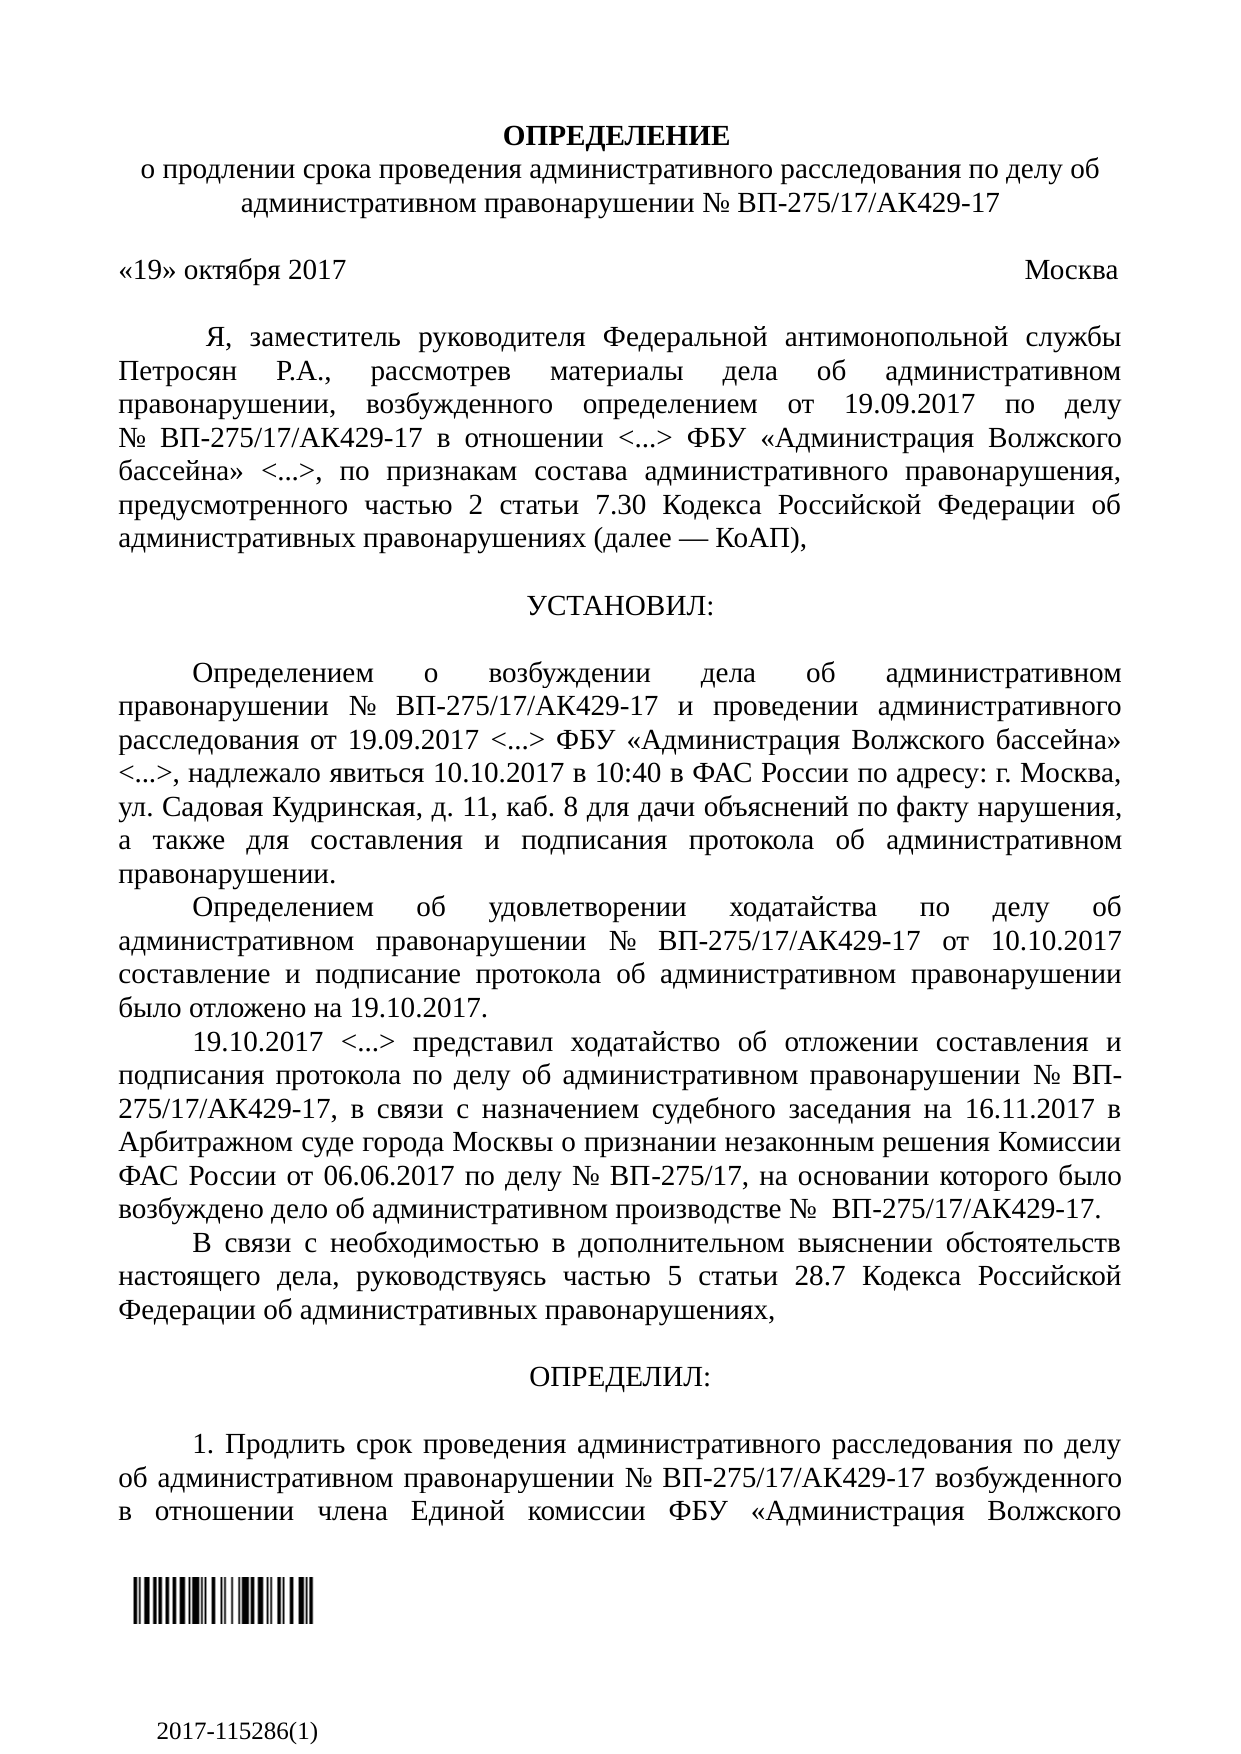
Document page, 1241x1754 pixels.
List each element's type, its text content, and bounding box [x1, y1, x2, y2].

text Определением об удовлетворении ходатайства по делу об административном правонарушении № ВП-275/17/АК429-17 от 10.10.2017 составление и подписание протокола об административном правонарушении было отложено на 19.10.2017. [118, 889, 1122, 1024]
text ОПРЕДЕЛЕНИЕ [118, 118, 1122, 152]
text Определением о возбуждении дела об административном правонарушении № ВП-275/17/АК429-17 и проведении административного расследования от 19.09.2017 <...> ФБУ «Администрация Волжского бассейна» <...>, надлежало явиться 10.10.2017 в 10:40 в ФАС России по адресу: г. Москва, ул. Садовая Кудринская, д. 11, каб. 8 для дачи объяснений по факту нарушения, а также для составления и подписания протокола об административном правонарушении. [118, 655, 1122, 889]
text «19» октября 2017 Москва [118, 252, 1122, 286]
text ОПРЕДЕЛИЛ: [118, 1359, 1122, 1393]
text УСТАНОВИЛ: [118, 588, 1122, 621]
text 1. Продлить срок проведения административного расследования по делу об административном правонарушении № ВП-275/17/АК429-17 возбужденного в отношении члена Единой комиссии ФБУ «Администрация Волжского [118, 1426, 1122, 1527]
text о продлении срока проведения административного расследования по делу об административном правонарушении № ВП-275/17/АК429-17 [118, 152, 1122, 219]
text 19.10.2017 <...> представил ходатайство об отложении составления и подписания протокола по делу об административном правонарушении № ВП-275/17/АК429-17, в связи с назначением судебного заседания на 16.11.2017 в Арбитражном суде города Москвы о признании незаконным решения Комиссии ФАС России от 06.06.2017 по делу № ВП-275/17, на основании которого было возбуждено дело об административном производстве № ВП-275/17/АК429-17. [118, 1024, 1122, 1225]
text В связи с необходимостью в дополнительном выяснении обстоятельств настоящего дела, руководствуясь частью 5 статьи 28.7 Кодекса Российской Федерации об административных правонарушениях, [118, 1225, 1122, 1326]
picture [118, 1577, 331, 1624]
text Я, заместитель руководителя Федеральной антимонопольной службы Петросян Р.А., рассмотрев материалы дела об административном правонарушении, возбужденного определением от 19.09.2017 по делу № ВП-275/17/АК429-17 в отношении <...> ФБУ «Администрация Волжского бассейна» <...>, по признакам состава административного правонарушения, предусмотренного частью 2 статьи 7.30 Кодекса Российской Федерации об административных правонарушениях (далее — КоАП), [118, 319, 1122, 554]
